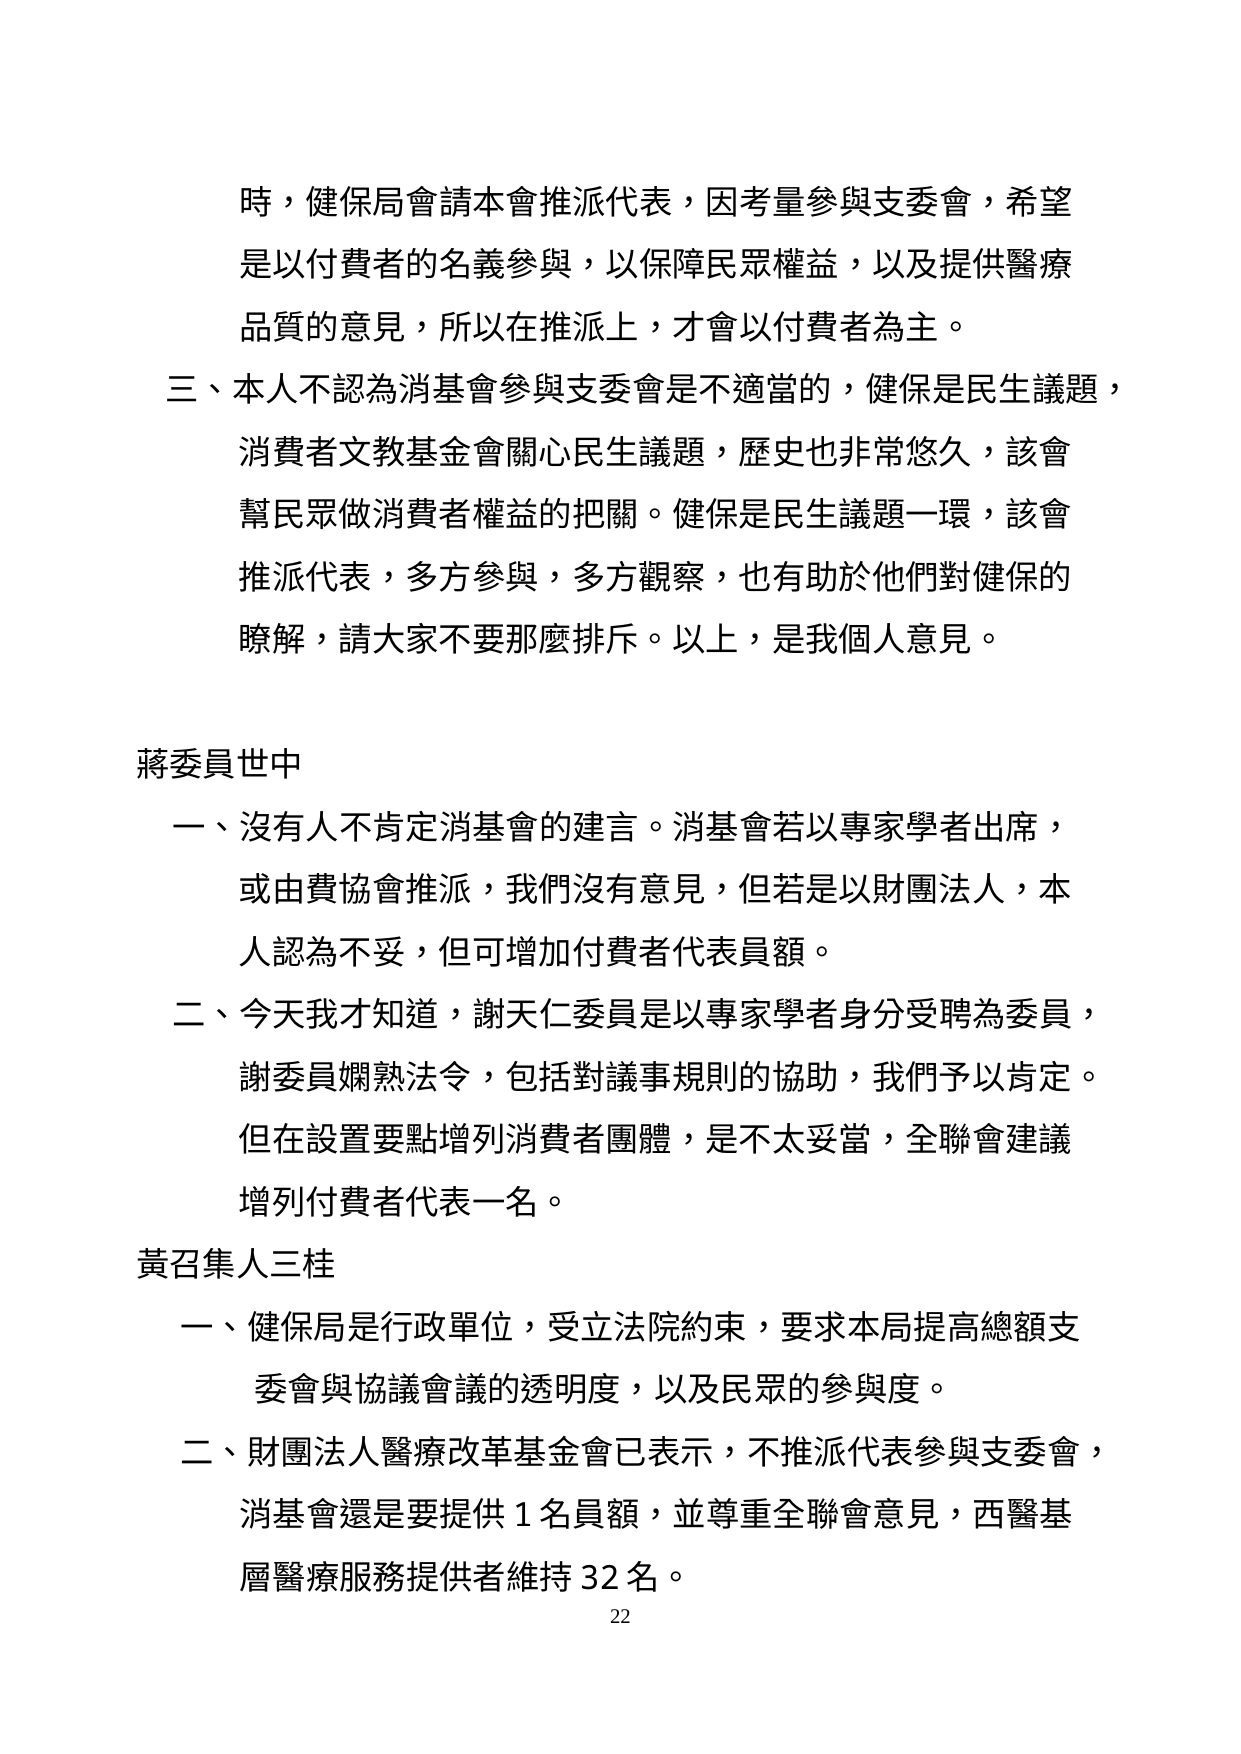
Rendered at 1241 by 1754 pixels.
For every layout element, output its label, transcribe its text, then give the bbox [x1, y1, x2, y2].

text 二、今天我才知道，謝天仁委員是以專家學者身分受聘為委員，謝委員嫻熟法令，包括對議事規則的協助，我們予以肯定。但在設置要點增列消費者團體，是不太妥當，全聯會建議增列付費者代表一名。 [172, 971, 1104, 1221]
text 蔣委員世中 [136, 721, 1104, 783]
text 一、沒有人不肯定消基會的建言。消基會若以專家學者出席，或由費協會推派，我們沒有意見，但若是以財團法人，本人認為不妥，但可增加付費者代表員額。 [172, 783, 1104, 971]
text 黃召集人三桂 [136, 1221, 1104, 1283]
text 時，健保局會請本會推派代表，因考量參與支委會，希望是以付費者的名義參與，以保障民眾權益，以及提供醫療品質的意見，所以在推派上，才會以付費者為主。 [165, 158, 1104, 346]
text 二、財團法人醫療改革基金會已表示，不推派代表參與支委會，消基會還是要提供1名員額，並尊重全聯會意見，西醫基層醫療服務提供者維持32名。 [180, 1408, 1104, 1596]
text 三、本人不認為消基會參與支委會是不適當的，健保是民生議題，消費者文教基金會關心民生議題，歷史也非常悠久，該會幫民眾做消費者權益的把關。健保是民生議題一環，該會推派代表，多方參與，多方觀察，也有助於他們對健保的瞭解，請大家不要那麼排斥。以上，是我個人意見。 [165, 346, 1104, 658]
text 一、健保局是行政單位，受立法院約束，要求本局提高總額支委會與協議會議的透明度，以及民眾的參與度。 [180, 1283, 1104, 1408]
